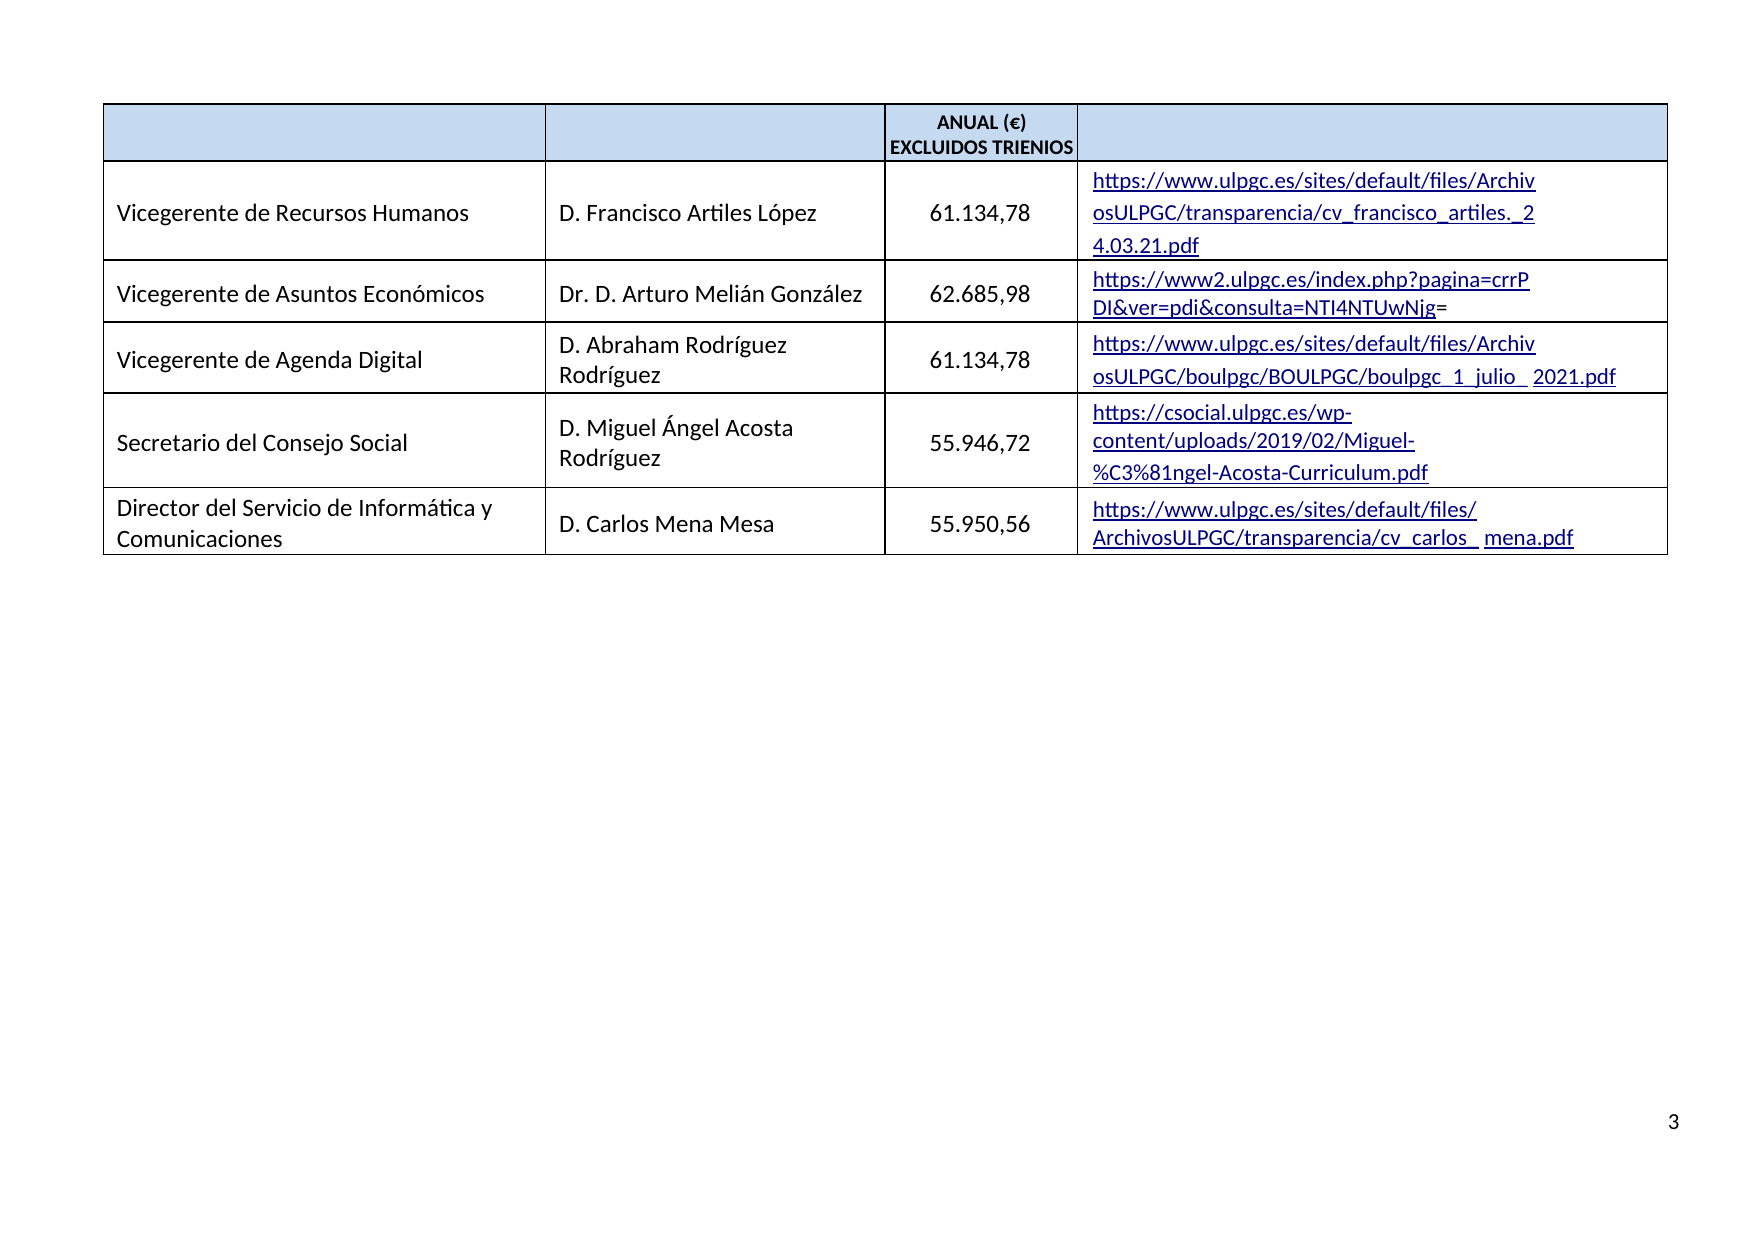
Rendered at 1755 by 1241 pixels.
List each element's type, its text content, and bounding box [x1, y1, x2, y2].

table_cell Vicegerente de Agenda Digital [104, 323, 545, 392]
table_cell 62.685,98 [886, 261, 1077, 321]
table_cell 61.134,78 [886, 162, 1077, 259]
table_cell D. Carlos Mena Mesa [546, 488, 884, 554]
table_cell Dr. D. Arturo Melián González [546, 261, 884, 321]
table_header [546, 105, 884, 160]
table_cell https://www.ulpgc.es/sites/default/files/Archiv osULPGC/transparencia/cv_francisco_artiles._2 4.03.21.pdf [1078, 162, 1667, 259]
table_cell 55.950,56 [886, 488, 1077, 554]
table_header [1078, 105, 1667, 160]
table_cell 55.946,72 [886, 394, 1077, 487]
table_cell 61.134,78 [886, 323, 1077, 392]
table_cell D. Miguel Ángel Acosta Rodríguez [546, 394, 884, 487]
table_cell Director del Servicio de Informática y Comunicaciones [104, 488, 545, 554]
table_cell Secretario del Consejo Social [104, 394, 545, 487]
table_cell Vicegerente de Recursos Humanos [104, 162, 545, 259]
table_cell https://www.ulpgc.es/sites/default/files/Archiv osULPGC/boulpgc/BOULPGC/boulpgc_1_julio_ 2021.pdf [1078, 323, 1667, 392]
table_cell D. Francisco Artiles López [546, 162, 884, 259]
table_cell https://csocial.ulpgc.es/wp- content/uploads/2019/02/Miguel- %C3%81ngel-Acosta-Curriculum.pdf [1078, 394, 1667, 487]
table_cell https://www2.ulpgc.es/index.php?pagina=crrP DI&ver=pdi&consulta=NTI4NTUwNjg= [1078, 261, 1667, 321]
table_cell D. Abraham Rodríguez Rodríguez [546, 323, 884, 392]
table_cell Vicegerente de Asuntos Económicos [104, 261, 545, 321]
table_cell https://www.ulpgc.es/sites/default/files/ ArchivosULPGC/transparencia/cv_carlos_ mena.pdf [1078, 488, 1667, 554]
table_header ANUAL (€) EXCLUIDOS TRIENIOS [886, 105, 1077, 160]
table_header [104, 105, 545, 160]
